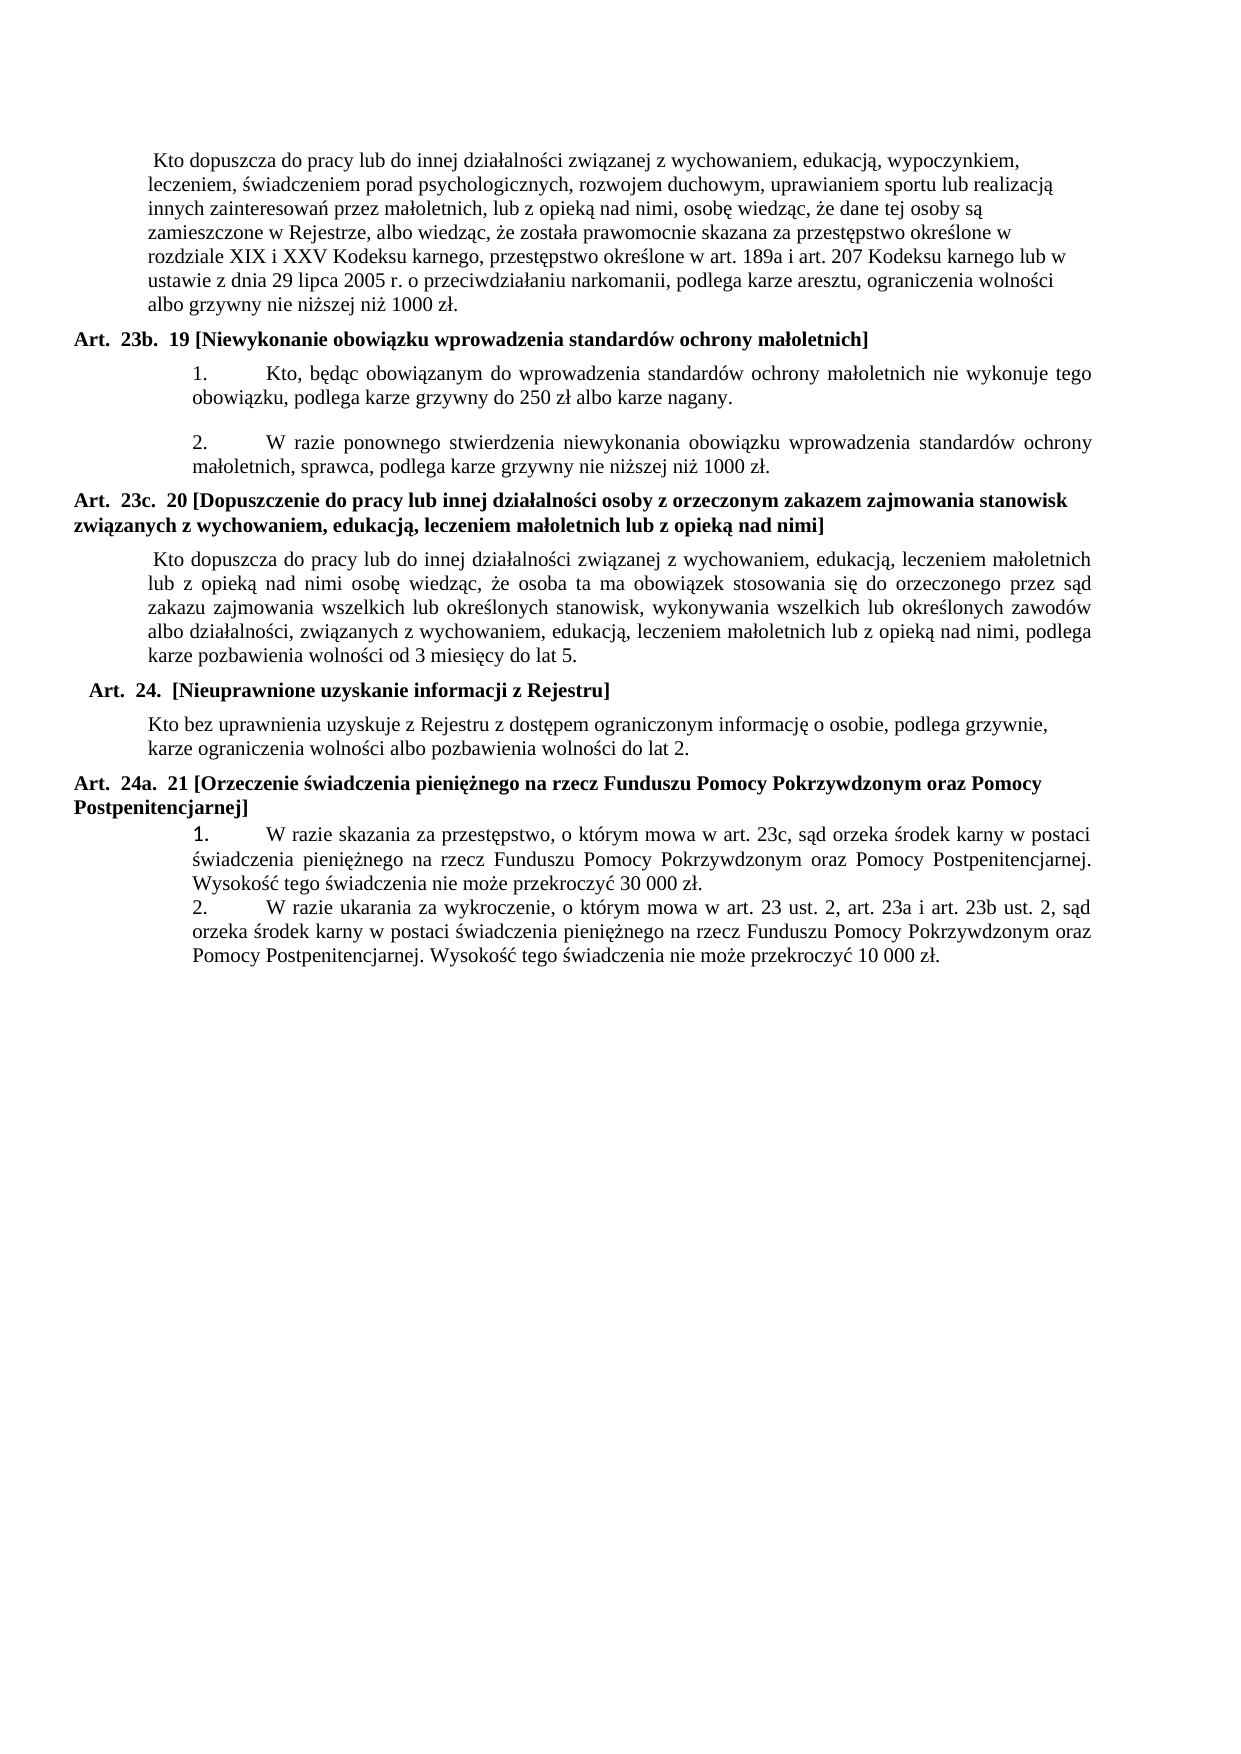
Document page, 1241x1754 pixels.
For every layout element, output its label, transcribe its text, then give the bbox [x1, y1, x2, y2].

text Kto dopuszcza do pracy lub do innej działalności związanej z wychowaniem, edukacją, leczeniem małoletnich lub z opieką nad nimi osobę wiedząc, że osoba ta ma obowiązek stosowania się do orzeczonego przez sąd zakazu zajmowania wszelkich lub określonych stanowisk, wykonywania wszelkich lub określonych zawodów albo działalności, związanych z wychowaniem, edukacją, leczeniem małoletnich lub z opieką nad nimi, podlega karze pozbawienia wolności od 3 miesięcy do lat 5. [148, 547, 1093, 667]
text Art. 23b. 19 [Niewykonanie obowiązku wprowadzenia standardów ochrony małoletnich] [74, 326, 1093, 351]
list W razie ukarania za wykroczenie, o którym mowa w art. 23 ust. 2, art. 23a i art. 23b ust. 2, sąd orzeka środek karny w postaci świadczenia pieniężnego na rzecz Funduszu Pomocy Pokrzywdzonym oraz Pomocy Postpenitencjarnej. Wysokość tego świadczenia nie może przekroczyć 10 000 zł. [192, 895, 1093, 967]
list W razie ponownego stwierdzenia niewykonania obowiązku wprowadzenia standardów ochrony małoletnich, sprawca, podlega karze grzywny nie niższej niż 1000 zł. [192, 430, 1093, 478]
list Kto, będąc obowiązanym do wprowadzenia standardów ochrony małoletnich nie wykonuje tego obowiązku, podlega karze grzywny do 250 zł albo karze nagany. [192, 361, 1093, 409]
text Art. 24. [Nieuprawnione uzyskanie informacji z Rejestru] [88, 678, 1093, 702]
text Art. 23c. 20 [Dopuszczenie do pracy lub innej działalności osoby z orzeczonym zakazem zajmowania stanowisk związanych z wychowaniem, edukacją, leczeniem małoletnich lub z opieką nad nimi] [74, 488, 1093, 537]
text Art. 24a. 21 [Orzeczenie świadczenia pieniężnego na rzecz Funduszu Pomocy Pokrzywdzonym oraz Pomocy Postpenitencjarnej] [74, 771, 1093, 819]
text Kto bez uprawnienia uzyskuje z Rejestru z dostępem ograniczonym informację o osobie, podlega grzywnie, karze ograniczenia wolności albo pozbawienia wolności do lat 2. [148, 712, 1093, 760]
text Kto dopuszcza do pracy lub do innej działalności związanej z wychowaniem, edukacją, wypoczynkiem, leczeniem, świadczeniem porad psychologicznych, rozwojem duchowym, uprawianiem sportu lub realizacją innych zainteresowań przez małoletnich, lub z opieką nad nimi, osobę wiedząc, że dane tej osoby są zamieszczone w Rejestrze, albo wiedząc, że została prawomocnie skazana za przestępstwo określone w rozdziale XIX i XXV Kodeksu karnego, przestępstwo określone w art. 189a i art. 207 Kodeksu karnego lub w ustawie z dnia 29 lipca 2005 r. o przeciwdziałaniu narkomanii, podlega karze aresztu, ograniczenia wolności albo grzywny nie niższej niż 1000 zł. [148, 148, 1093, 316]
list W razie skazania za przestępstwo, o którym mowa w art. 23c, sąd orzeka środek karny w postaci świadczenia pieniężnego na rzecz Funduszu Pomocy Pokrzywdzonym oraz Pomocy Postpenitencjarnej. Wysokość tego świadczenia nie może przekroczyć 30 000 zł. [192, 819, 1093, 895]
